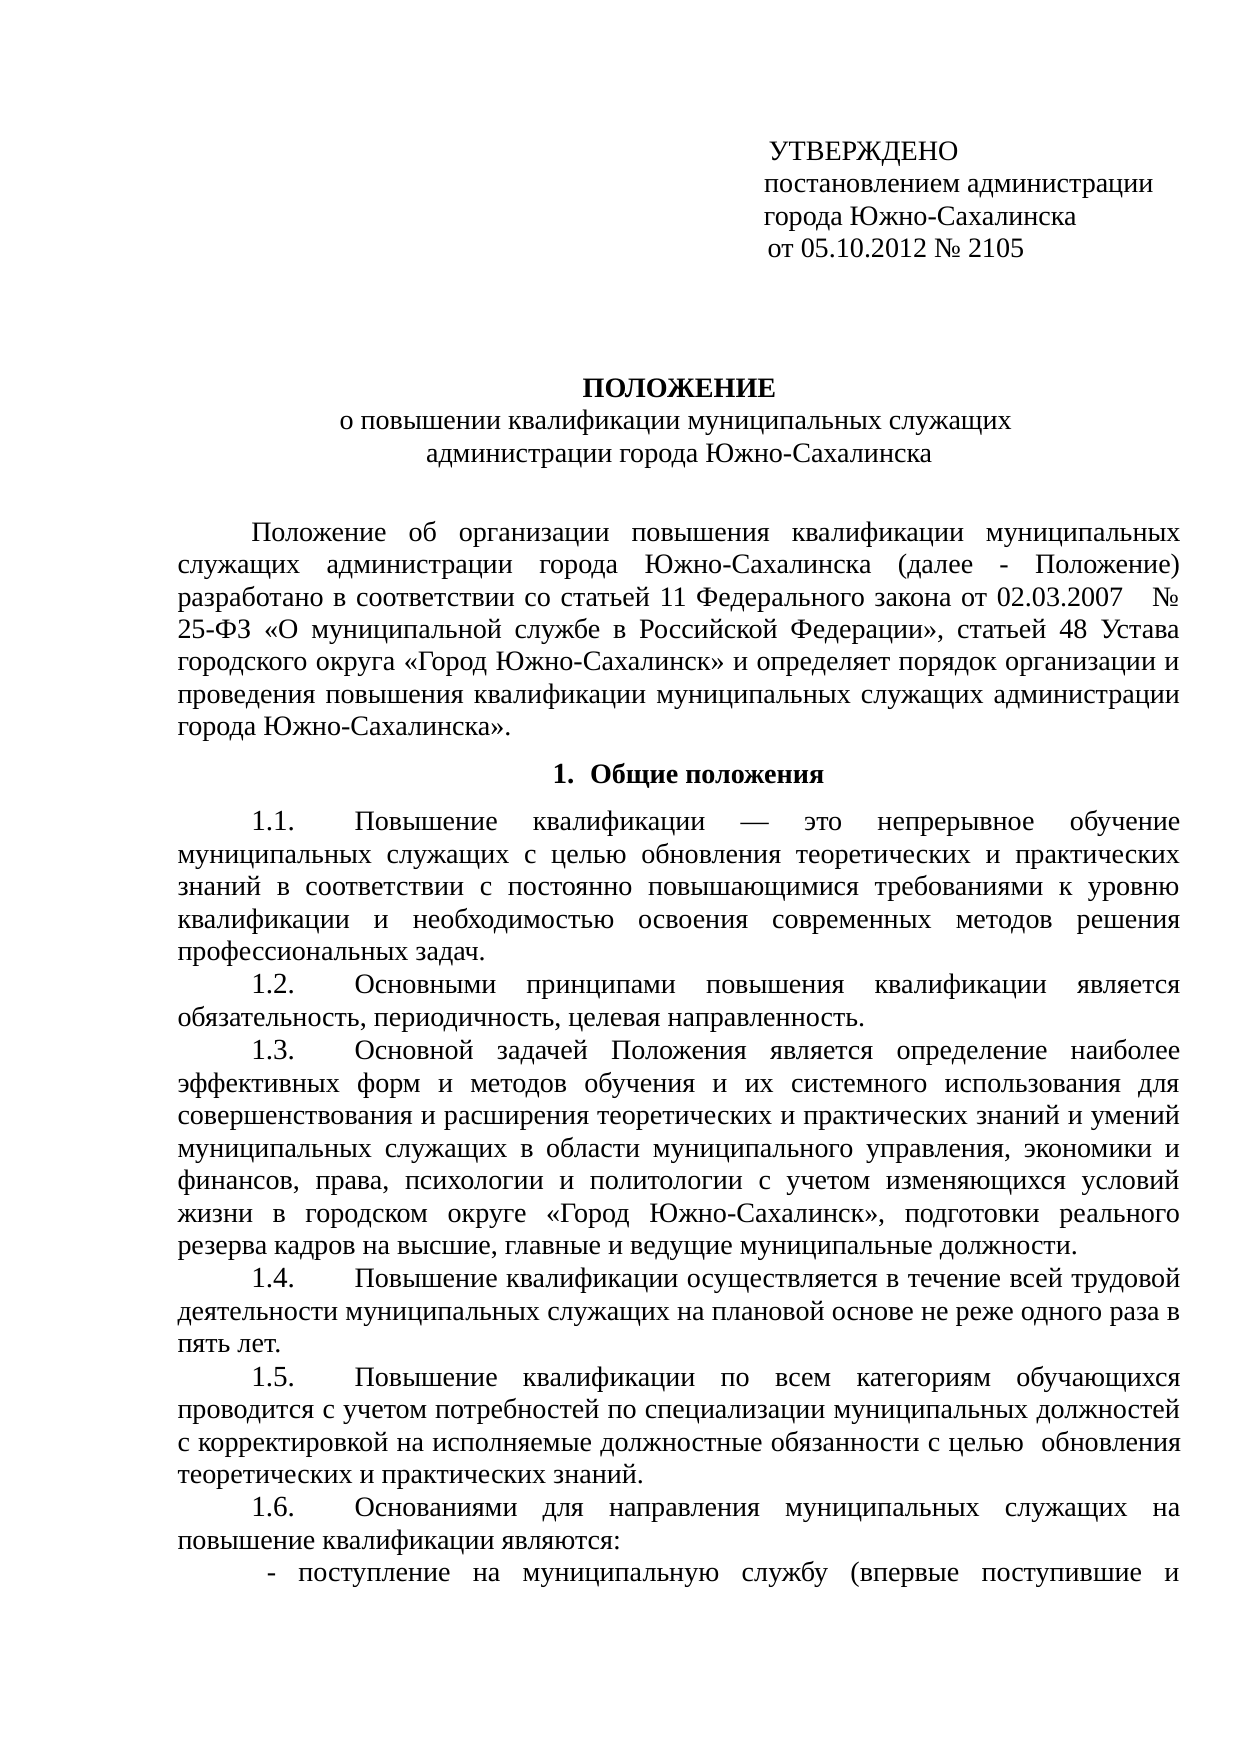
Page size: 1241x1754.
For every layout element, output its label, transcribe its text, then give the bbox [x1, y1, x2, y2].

text ПОЛОЖЕНИЕ [177, 371, 1181, 403]
text Положение об организации повышения квалификации муниципальных служащих администрации города Южно-Сахалинска (далее - Положение) разработано в соответствии со статьей 11 Федерального закона от 02.03.2007 № 25-ФЗ «О муниципальной службе в Российской Федерации», статьей 48 Устава городского округа «Город Южно-Сахалинск» и определяет порядок организации и проведения повышения квалификации муниципальных служащих администрации города Южно-Сахалинска». [177, 515, 1181, 742]
list Основаниями для направления муниципальных служащих на повышение квалификации являются: [177, 1489, 1181, 1555]
text УТВЕРЖДЕНО [177, 133, 1181, 167]
text администрации города Южно-Сахалинска [177, 436, 1181, 468]
text о повышении квалификации муниципальных служащих [177, 403, 1181, 436]
list Основными принципами повышения квалификации является обязательность, периодичность, целевая направленность. [177, 967, 1181, 1032]
list - поступление на муниципальную службу (впервые поступившие и [177, 1555, 1181, 1588]
list Общие положения [552, 756, 1181, 789]
list Повышение квалификации — это непрерывное обучение муниципальных служащих с целью обновления теоретических и практических знаний в соответствии с постоянно повышающимися требованиями к уровню квалификации и необходимостью освоения современных методов решения профессиональных задач. [177, 803, 1181, 967]
text постановлением администрации [177, 167, 1181, 199]
list Повышение квалификации по всем категориям обучающихся проводится с учетом потребностей по специализации муниципальных должностей с корректировкой на исполняемые должностные обязанности с целью обновления теоретических и практических знаний. [177, 1359, 1181, 1489]
text от 05.10.2012 № 2105 [177, 231, 1181, 264]
list Повышение квалификации осуществляется в течение всей трудовой деятельности муниципальных служащих на плановой основе не реже одного раза в пять лет. [177, 1260, 1181, 1359]
text города Южно-Сахалинска [177, 199, 1181, 231]
list Основной задачей Положения является определение наиболее эффективных форм и методов обучения и их системного использования для совершенствования и расширения теоретических и практических знаний и умений муниципальных служащих в области муниципального управления, экономики и финансов, права, психологии и политологии с учетом изменяющихся условий жизни в городском округе «Город Южно-Сахалинск», подготовки реального резерва кадров на высшие, главные и ведущие муниципальные должности. [177, 1032, 1181, 1260]
